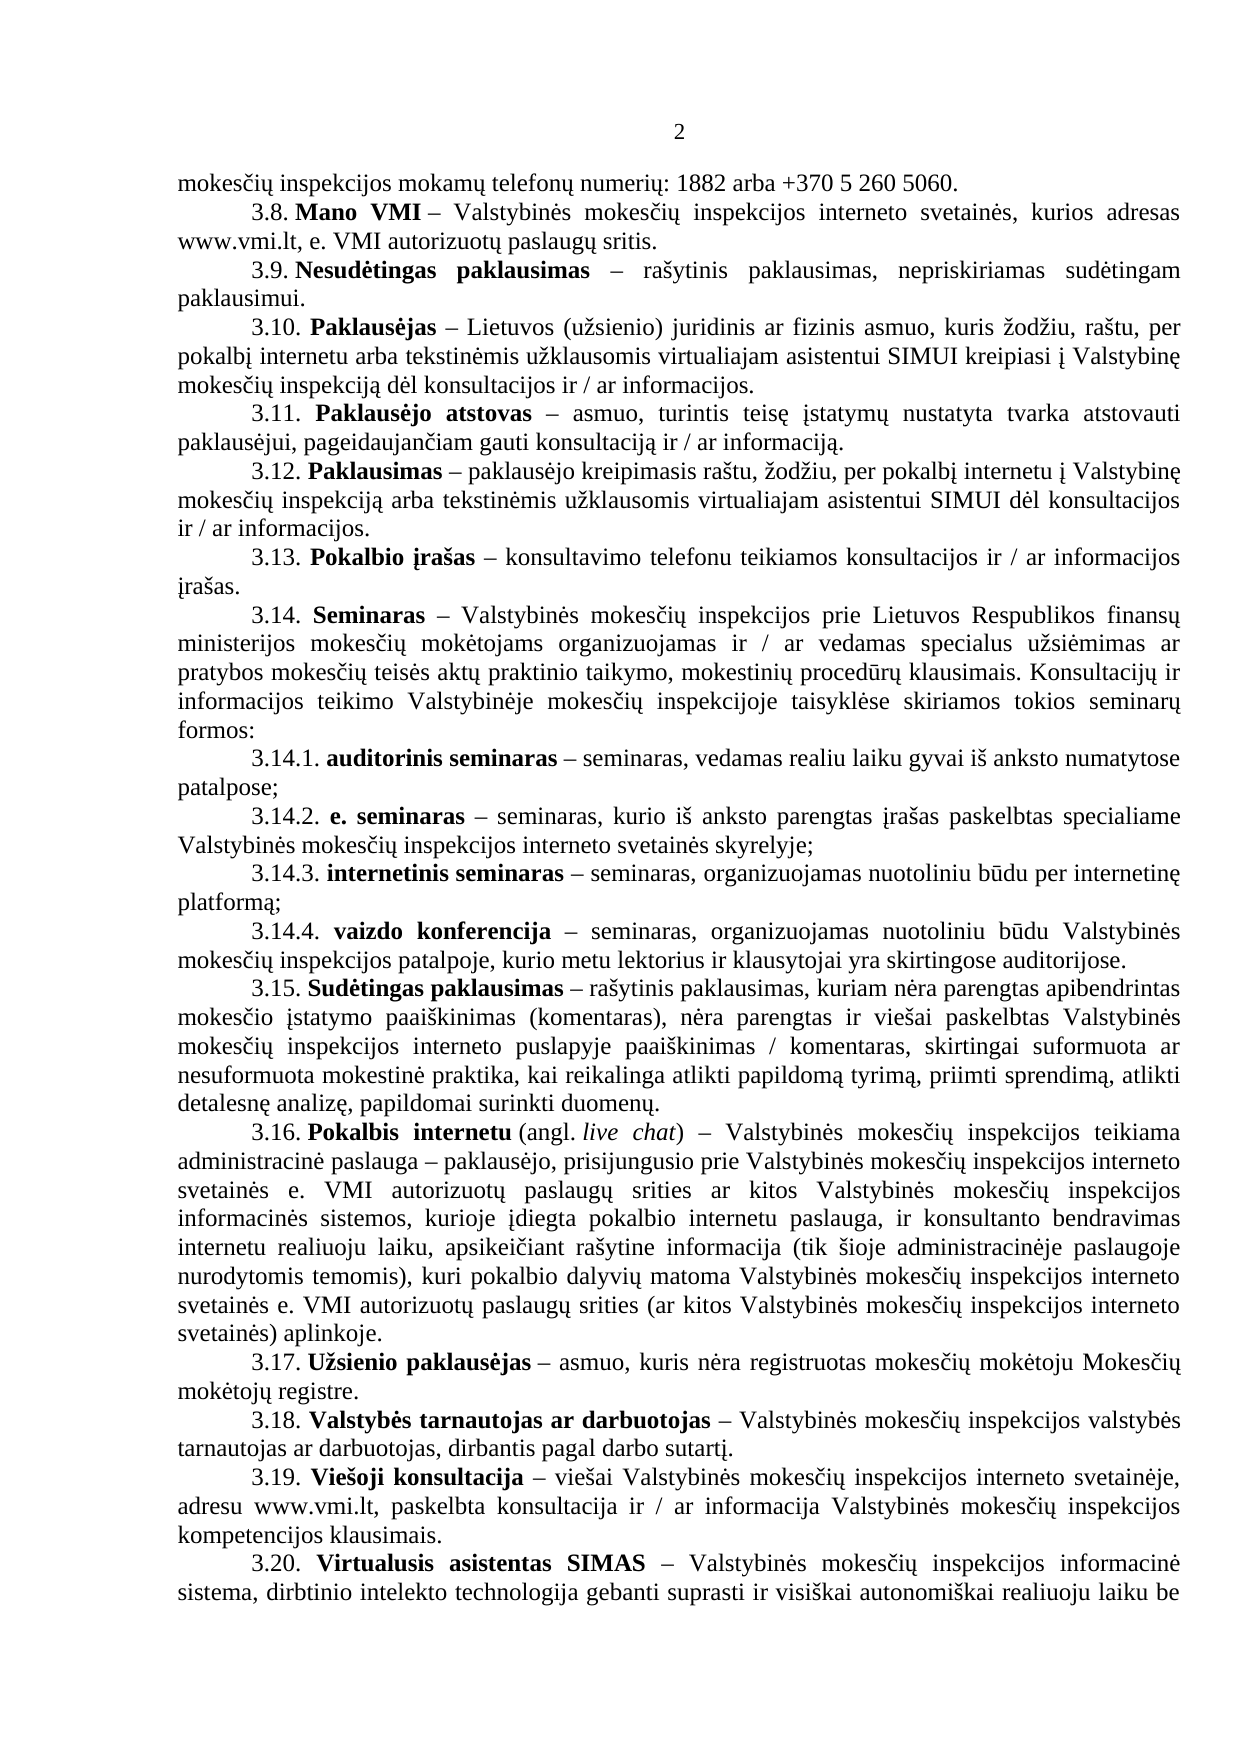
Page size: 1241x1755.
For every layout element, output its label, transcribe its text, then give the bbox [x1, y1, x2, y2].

text 3.19. Viešoji konsultacija – viešai Valstybinės mokesčių inspekcijos interneto svetainėje, adresu www.vmi.lt, paskelbta konsultacija ir / ar informacija Valstybinės mokesčių inspekcijos kompetencijos klausimais. [177, 1462, 1181, 1548]
text 3.14.1. auditorinis seminaras – seminaras, vedamas realiu laiku gyvai iš anksto numatytose patalpose; [177, 743, 1181, 801]
text 3.20. Virtualusis asistentas SIMAS – Valstybinės mokesčių inspekcijos informacinė sistema, dirbtinio intelekto technologija gebanti suprasti ir visiškai autonomiškai realiuoju laiku be [177, 1548, 1181, 1606]
text 3.12. Paklausimas – paklausėjo kreipimasis raštu, žodžiu, per pokalbį internetu į Valstybinę mokesčių inspekciją arba tekstinėmis užklausomis virtualiajam asistentui SIMUI dėl konsultacijos ir / ar informacijos. [177, 456, 1181, 542]
text 3.9. Nesudėtingas paklausimas – rašytinis paklausimas, nepriskiriamas sudėtingam paklausimui. [177, 255, 1181, 312]
text 3.18. Valstybės tarnautojas ar darbuotojas – Valstybinės mokesčių inspekcijos valstybės tarnautojas ar darbuotojas, dirbantis pagal darbo sutartį. [177, 1405, 1181, 1462]
text 3.10. Paklausėjas – Lietuvos (užsienio) juridinis ar fizinis asmuo, kuris žodžiu, raštu, per pokalbį internetu arba tekstinėmis užklausomis virtualiajam asistentui SIMUI kreipiasi į Valstybinę mokesčių inspekciją dėl konsultacijos ir / ar informacijos. [177, 312, 1181, 398]
text 3.16. Pokalbis internetu (angl. live chat) – Valstybinės mokesčių inspekcijos teikiama administracinė paslauga – paklausėjo, prisijungusio prie Valstybinės mokesčių inspekcijos interneto svetainės e. VMI autorizuotų paslaugų srities ar kitos Valstybinės mokesčių inspekcijos informacinės sistemos, kurioje įdiegta pokalbio internetu paslauga, ir konsultanto bendravimas internetu realiuoju laiku, apsikeičiant rašytine informacija (tik šioje administracinėje paslaugoje nurodytomis temomis), kuri pokalbio dalyvių matoma Valstybinės mokesčių inspekcijos interneto svetainės e. VMI autorizuotų paslaugų srities (ar kitos Valstybinės mokesčių inspekcijos interneto svetainės) aplinkoje. [177, 1117, 1181, 1347]
text 3.11. Paklausėjo atstovas – asmuo, turintis teisę įstatymų nustatyta tvarka atstovauti paklausėjui, pageidaujančiam gauti konsultaciją ir / ar informaciją. [177, 398, 1181, 456]
text 3.17. Užsienio paklausėjas – asmuo, kuris nėra registruotas mokesčių mokėtoju Mokesčių mokėtojų registre. [177, 1347, 1181, 1405]
text 3.14.2. e. seminaras – seminaras, kurio iš anksto parengtas įrašas paskelbtas specialiame Valstybinės mokesčių inspekcijos interneto svetainės skyrelyje; [177, 801, 1181, 858]
text 3.14.4. vaizdo konferencija – seminaras, organizuojamas nuotoliniu būdu Valstybinės mokesčių inspekcijos patalpoje, kurio metu lektorius ir klausytojai yra skirtingose auditorijose. [177, 916, 1181, 973]
text 3.15. Sudėtingas paklausimas – rašytinis paklausimas, kuriam nėra parengtas apibendrintas mokesčio įstatymo paaiškinimas (komentaras), nėra parengtas ir viešai paskelbtas Valstybinės mokesčių inspekcijos interneto puslapyje paaiškinimas / komentaras, skirtingai suformuota ar nesuformuota mokestinė praktika, kai reikalinga atlikti papildomą tyrimą, priimti sprendimą, atlikti detalesnę analizę, papildomai surinkti duomenų. [177, 973, 1181, 1117]
text 3.14. Seminaras – Valstybinės mokesčių inspekcijos prie Lietuvos Respublikos finansų ministerijos mokesčių mokėtojams organizuojamas ir / ar vedamas specialus užsiėmimas ar pratybos mokesčių teisės aktų praktinio taikymo, mokestinių procedūrų klausimais. Konsultacijų ir informacijos teikimo Valstybinėje mokesčių inspekcijoje taisyklėse skiriamos tokios seminarų formos: [177, 600, 1181, 743]
text 3.13. Pokalbio įrašas – konsultavimo telefonu teikiamos konsultacijos ir / ar informacijos įrašas. [177, 542, 1181, 600]
text 3.14.3. internetinis seminaras – seminaras, organizuojamas nuotoliniu būdu per internetinę platformą; [177, 858, 1181, 916]
text 3.8. Mano VMI – Valstybinės mokesčių inspekcijos interneto svetainės, kurios adresas www.vmi.lt, e. VMI autorizuotų paslaugų sritis. [177, 197, 1181, 255]
text mokesčių inspekcijos mokamų telefonų numerių: 1882 arba +370 5 260 5060. [177, 168, 1181, 197]
